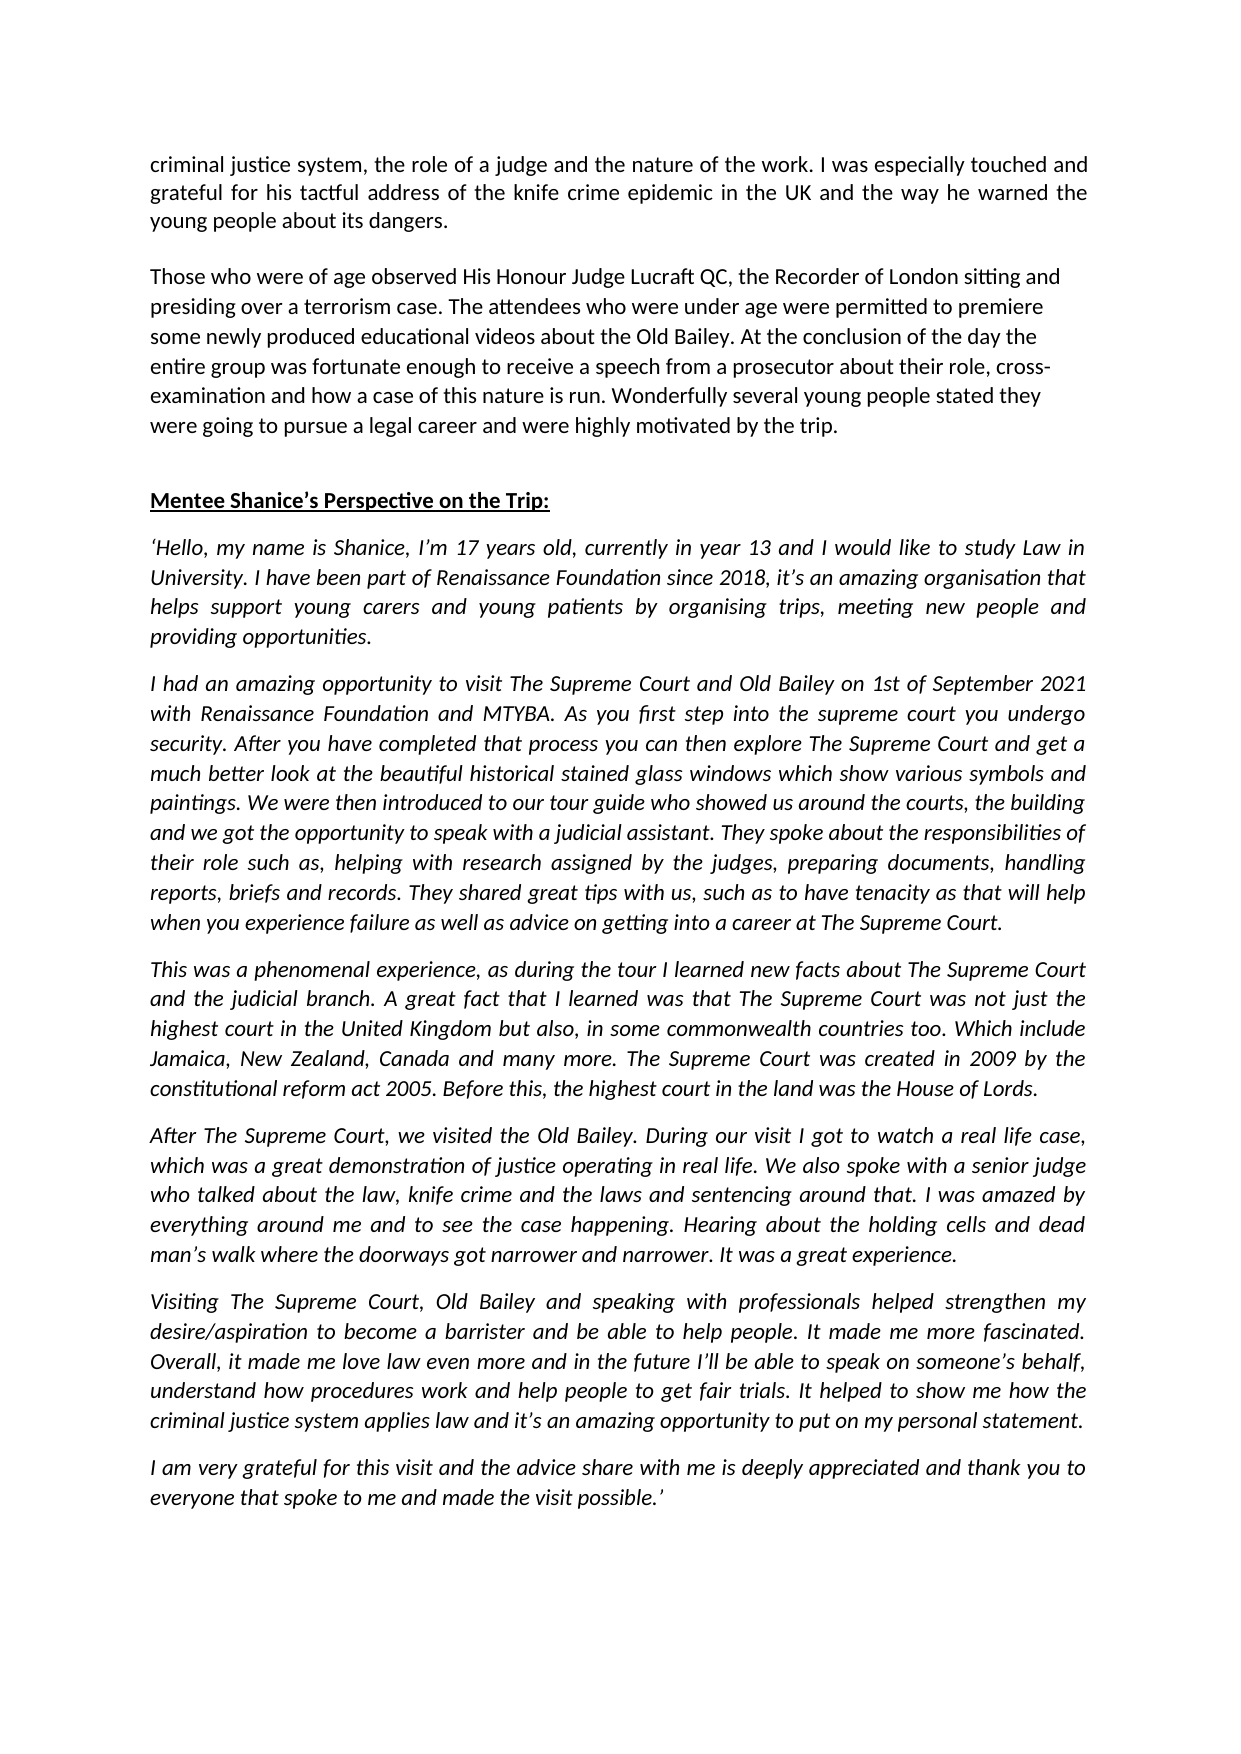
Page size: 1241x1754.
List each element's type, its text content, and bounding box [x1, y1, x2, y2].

text This was a phenomenal experience, as during the tour I learned new facts about The Supreme Court and the judicial branch. A great fact that I learned was that The Supreme Court was not just the highest court in the United Kingdom but also, in some commonwealth countries too. Which include Jamaica, New Zealand, Canada and many more. The Supreme Court was created in 2009 by the constitutional reform act 2005. Before this, the highest court in the land was the House of Lords. [150, 955, 1090, 1102]
text I am very grateful for this visit and the advice share with me is deeply appreciated and thank you to everyone that spoke to me and made the visit possible.’ [150, 1453, 1090, 1511]
text I had an amazing opportunity to visit The Supreme Court and Old Bailey on 1st of September 2021 with Renaissance Foundation and MTYBA. As you first step into the supreme court you undergo security. After you have completed that process you can then explore The Supreme Court and get a much better look at the beautiful historical stained glass windows which show various symbols and paintings. We were then introduced to our tour guide who showed us around the courts, the building and we got the opportunity to speak with a judicial assistant. They spoke about the responsibilities of their role such as, helping with research assigned by the judges, preparing documents, handling reports, briefs and records. They shared great tips with us, such as to have tenacity as that will help when you experience failure as well as advice on getting into a career at The Supreme Court. [150, 669, 1090, 936]
text After The Supreme Court, we visited the Old Bailey. During our visit I got to watch a real life case, which was a great demonstration of justice operating in real life. We also spoke with a senior judge who talked about the law, knife crime and the laws and sentencing around that. I was amazed by everything around me and to see the case happening. Hearing about the holding cells and dead man’s walk where the doorways got narrower and narrower. It was a great experience. [150, 1121, 1090, 1268]
text ‘Hello, my name is Shanice, I’m 17 years old, currently in year 13 and I would like to study Law in University. I have been part of Renaissance Foundation since 2018, it’s an amazing organisation that helps support young carers and young patients by organising trips, meeting new people and providing opportunities. [150, 533, 1090, 650]
text Mentee Shanice’s Perspective on the Trip: [150, 486, 1090, 514]
text Visiting The Supreme Court, Old Bailey and speaking with professionals helped strengthen my desire/aspiration to become a barrister and be able to help people. It made me more fascinated. Overall, it made me love law even more and in the future I’ll be able to speak on someone’s behalf, understand how procedures work and help people to get fair trials. It helped to show me how the criminal justice system applies law and it’s an amazing opportunity to put on my personal statement. [150, 1287, 1090, 1434]
text Those who were of age observed His Honour Judge Lucraft QC, the Recorder of London sitting and presiding over a terrorism case. The attendees who were under age were permitted to premiere some newly produced educational videos about the Old Bailey. At the conclusion of the day the entire group was fortunate enough to receive a speech from a prosecutor about their role, cross-examination and how a case of this nature is run. Wonderfully several young people stated they were going to pursue a legal career and were highly motivated by the trip. [150, 262, 1090, 439]
text criminal justice system, the role of a judge and the nature of the work. I was especially touched and grateful for his tactful address of the knife crime epidemic in the UK and the way he warned the young people about its dangers. [150, 150, 1090, 234]
